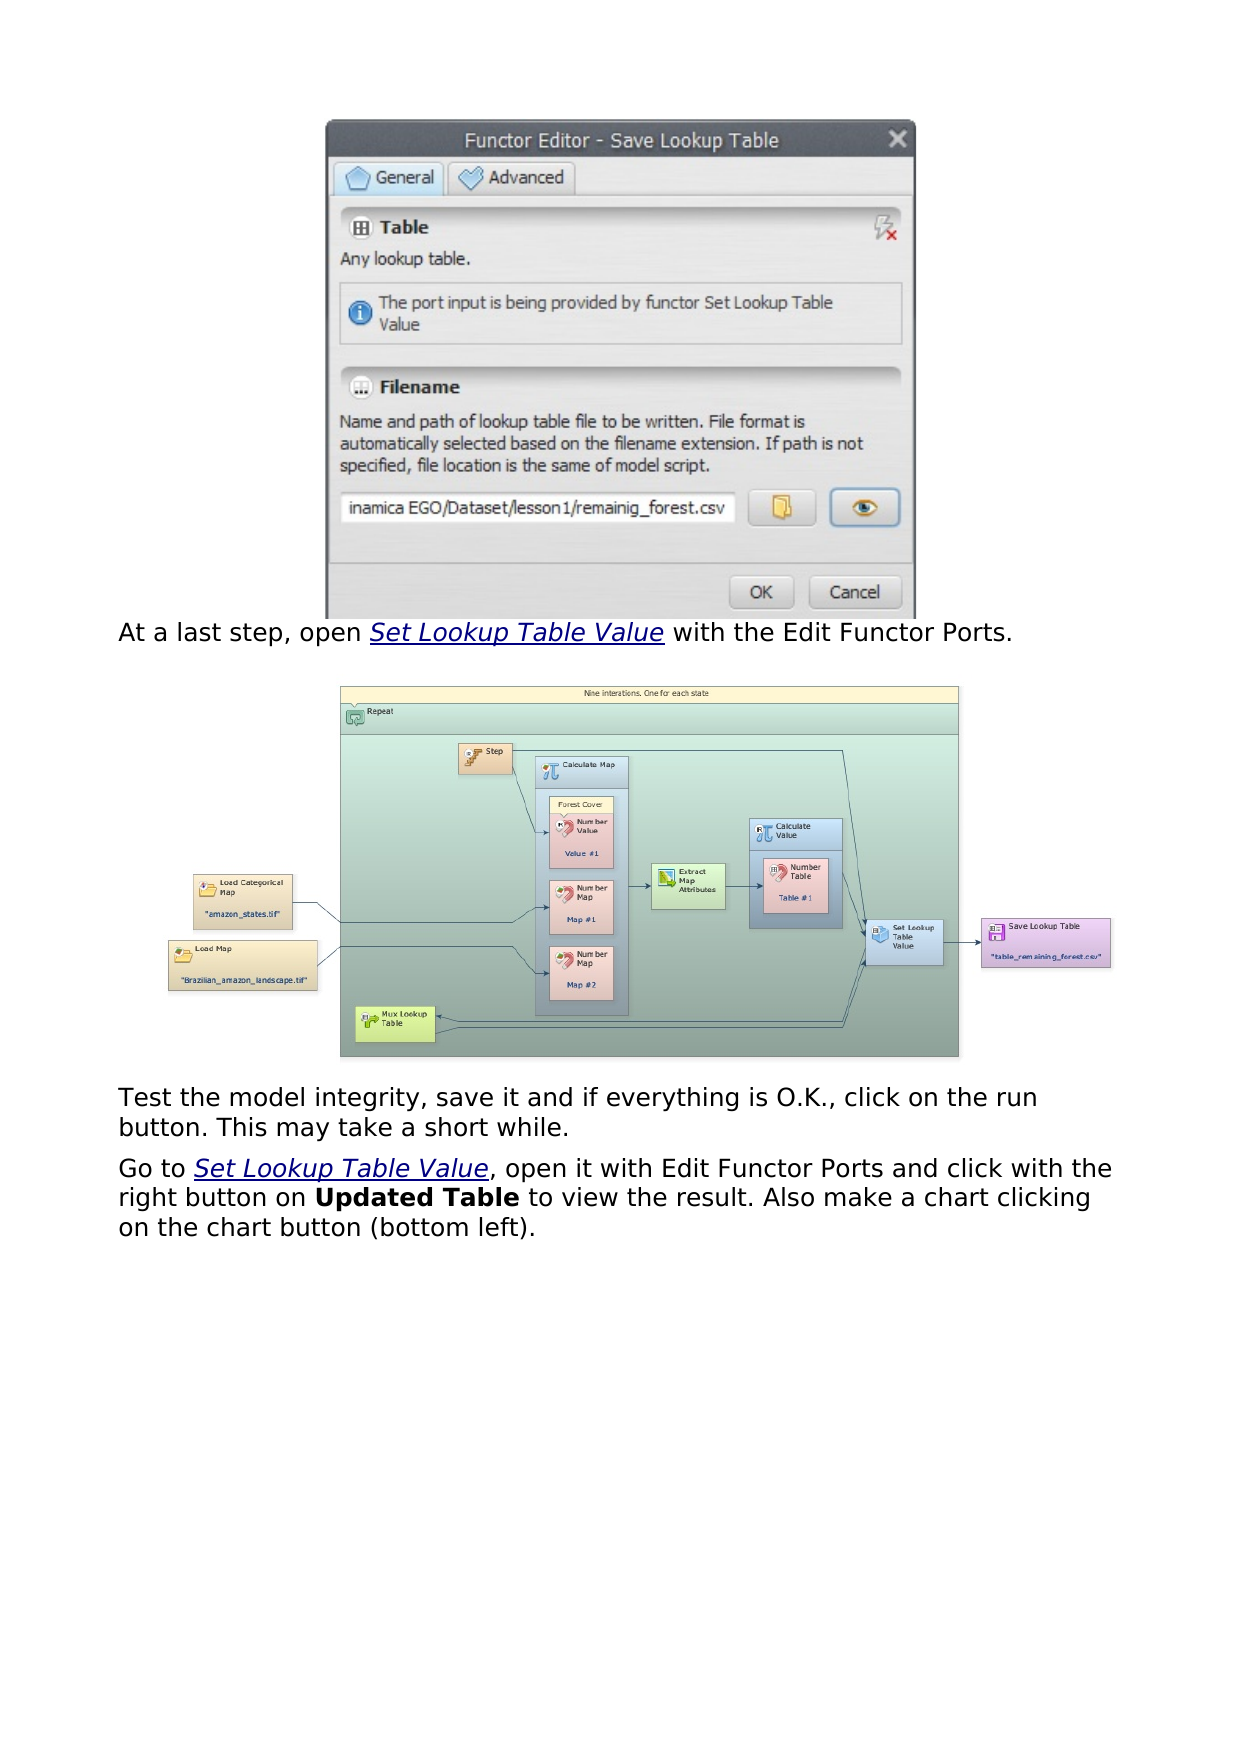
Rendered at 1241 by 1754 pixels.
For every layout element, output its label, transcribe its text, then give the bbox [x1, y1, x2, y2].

text At a last step, open Set Lookup Table Value with the Edit Functor Ports. [118, 118, 1122, 647]
picture [118, 659, 1123, 1084]
text Go to Set Lookup Table Value, open it with Edit Functor Ports and click with the right button on Updated Table to view the result. Also make a chart clicking on the chart button (bottom left). [118, 1154, 1122, 1242]
picture [324, 118, 917, 619]
text Test the model integrity, save it and if everything is O.K., click on the run button. This may take a short while. [118, 1084, 1122, 1142]
